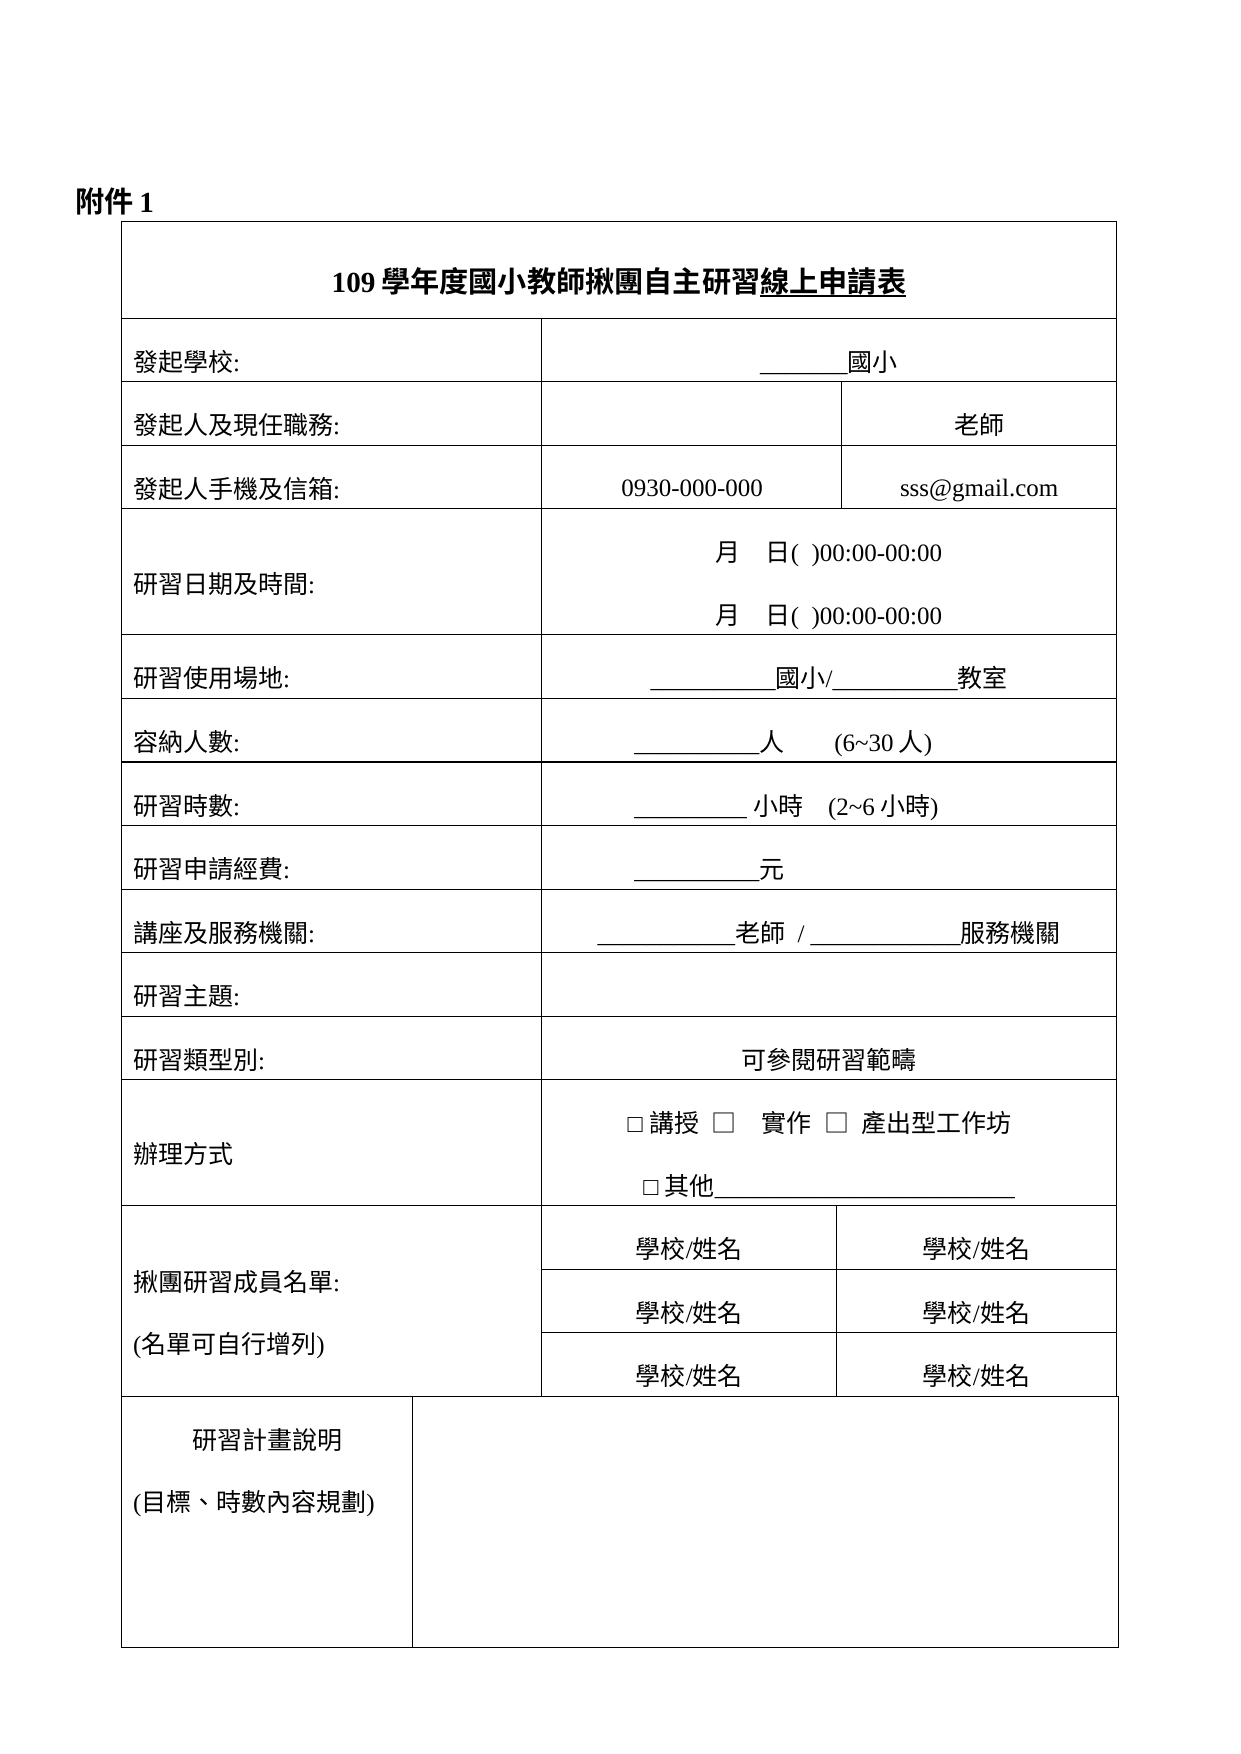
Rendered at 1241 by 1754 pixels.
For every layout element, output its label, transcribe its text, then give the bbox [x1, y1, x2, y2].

table_cell 研習使用場地: [122, 635, 541, 698]
table_cell 揪團研習成員名單: (名單可自行增列) [122, 1206, 541, 1396]
table_cell 研習類型別: [122, 1017, 541, 1079]
table_cell __________元 [542, 826, 1116, 888]
table_cell 辦理方式 [122, 1080, 541, 1205]
table_cell 學校/姓名 [542, 1206, 836, 1269]
table_cell 研習時數: [122, 763, 541, 825]
table_cell 學校/姓名 [837, 1270, 1116, 1332]
table_cell 講座及服務機關: [122, 890, 541, 952]
table_cell 老師 [842, 382, 1116, 445]
table_cell ___________老師 / ____________服務機關 [542, 890, 1116, 952]
table_cell [542, 382, 841, 445]
table_cell 學校/姓名 [837, 1333, 1116, 1396]
table_cell 研習主題: [122, 953, 541, 1016]
table_cell 學校/姓名 [542, 1270, 836, 1332]
table_cell 發起人手機及信箱: [122, 446, 541, 508]
table_cell 0930-000-000 [542, 446, 841, 508]
table_cell _________ 小時 (2~6小時) [542, 763, 1116, 825]
table_cell __________人 (6~30人) [542, 699, 1116, 761]
table_cell [413, 1397, 1118, 1647]
table_cell 發起學校: [122, 319, 541, 381]
table_cell sss@gmail.com [842, 446, 1116, 508]
table_cell 研習日期及時間: [122, 509, 541, 634]
table_cell 學校/姓名 [542, 1333, 836, 1396]
table_cell 發起人及現任職務: [122, 382, 541, 445]
table_cell □ 講授 □ 實作 □ 產出型工作坊 □ 其他________________________ [542, 1080, 1116, 1205]
table_cell 月 日( )00:00-00:00 月 日( )00:00-00:00 [542, 509, 1116, 634]
text 附件1 [75, 158, 1165, 221]
table_header 109學年度國小教師揪團自主研習線上申請表 [122, 222, 1116, 318]
table_cell 容納人數: [122, 699, 541, 761]
table_cell 研習計畫說明 (目標、時數內容規劃) [122, 1397, 412, 1647]
table_cell __________國小/__________教室 [542, 635, 1116, 698]
table_cell 學校/姓名 [837, 1206, 1116, 1269]
table_cell 可參閱研習範疇 [542, 1017, 1116, 1079]
table_cell 研習申請經費: [122, 826, 541, 888]
table_cell [542, 953, 1116, 1016]
table_cell _______國小 [542, 319, 1116, 381]
